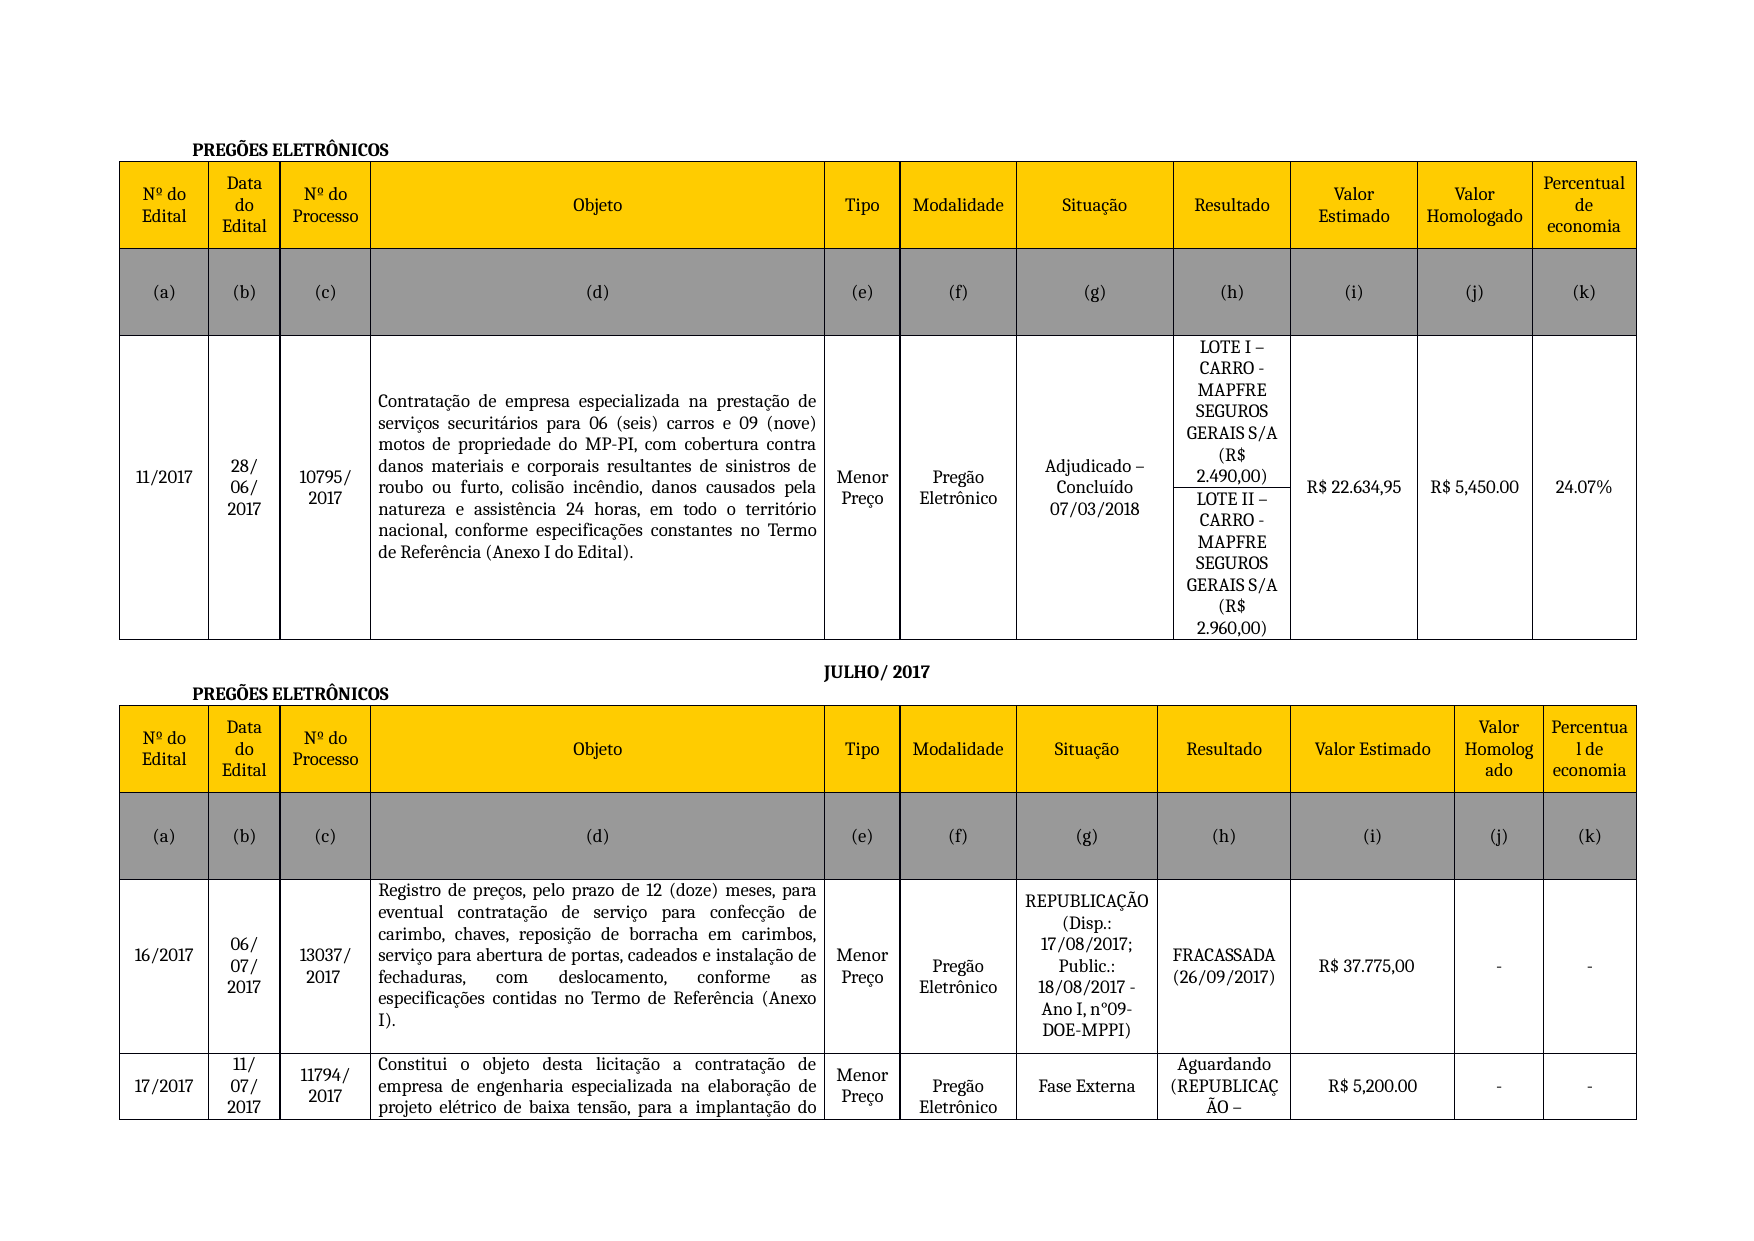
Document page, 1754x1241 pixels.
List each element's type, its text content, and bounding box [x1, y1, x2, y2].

table_header Tipo [825, 162, 899, 248]
table_cell Fase Externa [1017, 1054, 1157, 1119]
text PREGÕES ELETRÔNICOS [118, 683, 1636, 705]
table_cell (i) [1291, 249, 1417, 335]
table_cell (d) [371, 249, 824, 335]
table_cell (h) [1158, 793, 1290, 879]
table_cell (c) [281, 249, 370, 335]
table_header Modalidade [901, 706, 1016, 792]
table_cell (j) [1455, 793, 1543, 879]
table_cell Pregão Eletrônico [901, 1054, 1016, 1119]
table_cell (f) [901, 249, 1016, 335]
table_cell (h) [1174, 249, 1290, 335]
table_cell (d) [371, 793, 824, 879]
table_cell - [1455, 880, 1543, 1052]
text PREGÕES ELETRÔNICOS [118, 140, 1636, 161]
table_cell FRACASSADA (26/09/2017) [1158, 880, 1290, 1052]
table_header Modalidade [901, 162, 1016, 248]
table_header Situação [1017, 162, 1173, 248]
table_cell Menor Preço [825, 880, 899, 1052]
table_cell R$ 22.634,95 [1291, 336, 1417, 639]
table_header Nº do Edital [120, 706, 208, 792]
table_cell Registro de preços, pelo prazo de 12 (doze) meses, para eventual contratação de serviço para confecção de carimbo, chaves, reposição de borracha em carimbos, serviço para abertura de portas, cadeados e instalação de fechaduras, com deslocamento, conforme as especificações contidas no Termo de Referência (Anexo I). [371, 880, 824, 1052]
table_cell Constitui o objeto desta licitação a contratação de empresa de engenharia especializada na elaboração de projeto elétrico de baixa tensão, para a implantação do [371, 1054, 824, 1119]
table_cell - [1544, 880, 1636, 1052]
table_cell Menor Preço [825, 336, 899, 639]
table_header Nº do Edital [120, 162, 208, 248]
table_cell - [1455, 1054, 1543, 1119]
table_cell (a) [120, 793, 208, 879]
table_header Valor Estimado [1291, 706, 1454, 792]
table_cell 11794/ 2017 [281, 1054, 370, 1119]
table_cell LOTE I – CARRO - MAPFRE SEGUROS GERAIS S/A (R$ 2.490,00) [1174, 336, 1290, 487]
table_cell (g) [1017, 793, 1157, 879]
table_cell 28/ 06/ 2017 [209, 336, 279, 639]
table_cell Aguardando (REPUBLICAÇÃO – [1158, 1054, 1290, 1119]
table_header Valor Homologado [1455, 706, 1543, 792]
table_header Percentual de economia [1533, 162, 1636, 248]
table_cell (f) [901, 793, 1016, 879]
table_cell 06/ 07/ 2017 [209, 880, 279, 1052]
table_cell R$ 37.775,00 [1291, 880, 1454, 1052]
table_cell 10795/ 2017 [281, 336, 370, 639]
table_cell R$ 5.200,00 [1291, 1054, 1454, 1119]
table_header Data do Edital [209, 706, 279, 792]
table_header Situação [1017, 706, 1157, 792]
table_cell (b) [209, 793, 279, 879]
table_cell LOTE II – CARRO - MAPFRE SEGUROS GERAIS S/A (R$ 2.960,00) [1174, 488, 1290, 639]
table_cell 11/2017 [120, 336, 208, 639]
table_cell (b) [209, 249, 279, 335]
table_cell (e) [825, 793, 899, 879]
text JULHO/ 2017 [118, 662, 1636, 683]
table_header Nº do Processo [281, 706, 370, 792]
table_header Percentual de economia [1544, 706, 1636, 792]
table_header Tipo [825, 706, 899, 792]
table_cell (k) [1544, 793, 1636, 879]
table_cell REPUBLICAÇÃO (Disp.: 17/08/2017; Public.: 18/08/2017 -Ano I, n°09-DOE-MPPI) [1017, 880, 1157, 1052]
table_cell 11/ 07/ 2017 [209, 1054, 279, 1119]
table_cell Contratação de empresa especializada na prestação de serviços securitários para 06 (seis) carros e 09 (nove) motos de propriedade do MP-PI, com cobertura contra danos materiais e corporais resultantes de sinistros de roubo ou furto, colisão incêndio, danos causados pela natureza e assistência 24 horas, em todo o território nacional, conforme especificações constantes no Termo de Referência (Anexo I do Edital). [371, 336, 824, 639]
table_cell 16/2017 [120, 880, 208, 1052]
table_header Valor Homologado [1418, 162, 1532, 248]
table_header Resultado [1174, 162, 1290, 248]
table_cell Menor Preço [825, 1054, 899, 1119]
table_cell (i) [1291, 793, 1454, 879]
table_header Objeto [371, 162, 824, 248]
table_cell (e) [825, 249, 899, 335]
table_cell (k) [1533, 249, 1636, 335]
table_cell Adjudicado – Concluído 07/03/2018 [1017, 336, 1173, 639]
table_cell Pregão Eletrônico [901, 880, 1016, 1052]
table_cell 17/2017 [120, 1054, 208, 1119]
table_cell (a) [120, 249, 208, 335]
table_cell (c) [281, 793, 370, 879]
table_cell - [1544, 1054, 1636, 1119]
table_header Data do Edital [209, 162, 279, 248]
table_header Valor Estimado [1291, 162, 1417, 248]
table_cell 13037/ 2017 [281, 880, 370, 1052]
table_cell (j) [1418, 249, 1532, 335]
table_header Resultado [1158, 706, 1290, 792]
table_cell R$ 5.450,00 [1418, 336, 1532, 639]
table_cell (g) [1017, 249, 1173, 335]
table_header Nº do Processo [281, 162, 370, 248]
table_cell 24,07% [1533, 336, 1636, 639]
table_header Objeto [371, 706, 824, 792]
table_cell Pregão Eletrônico [901, 336, 1016, 639]
